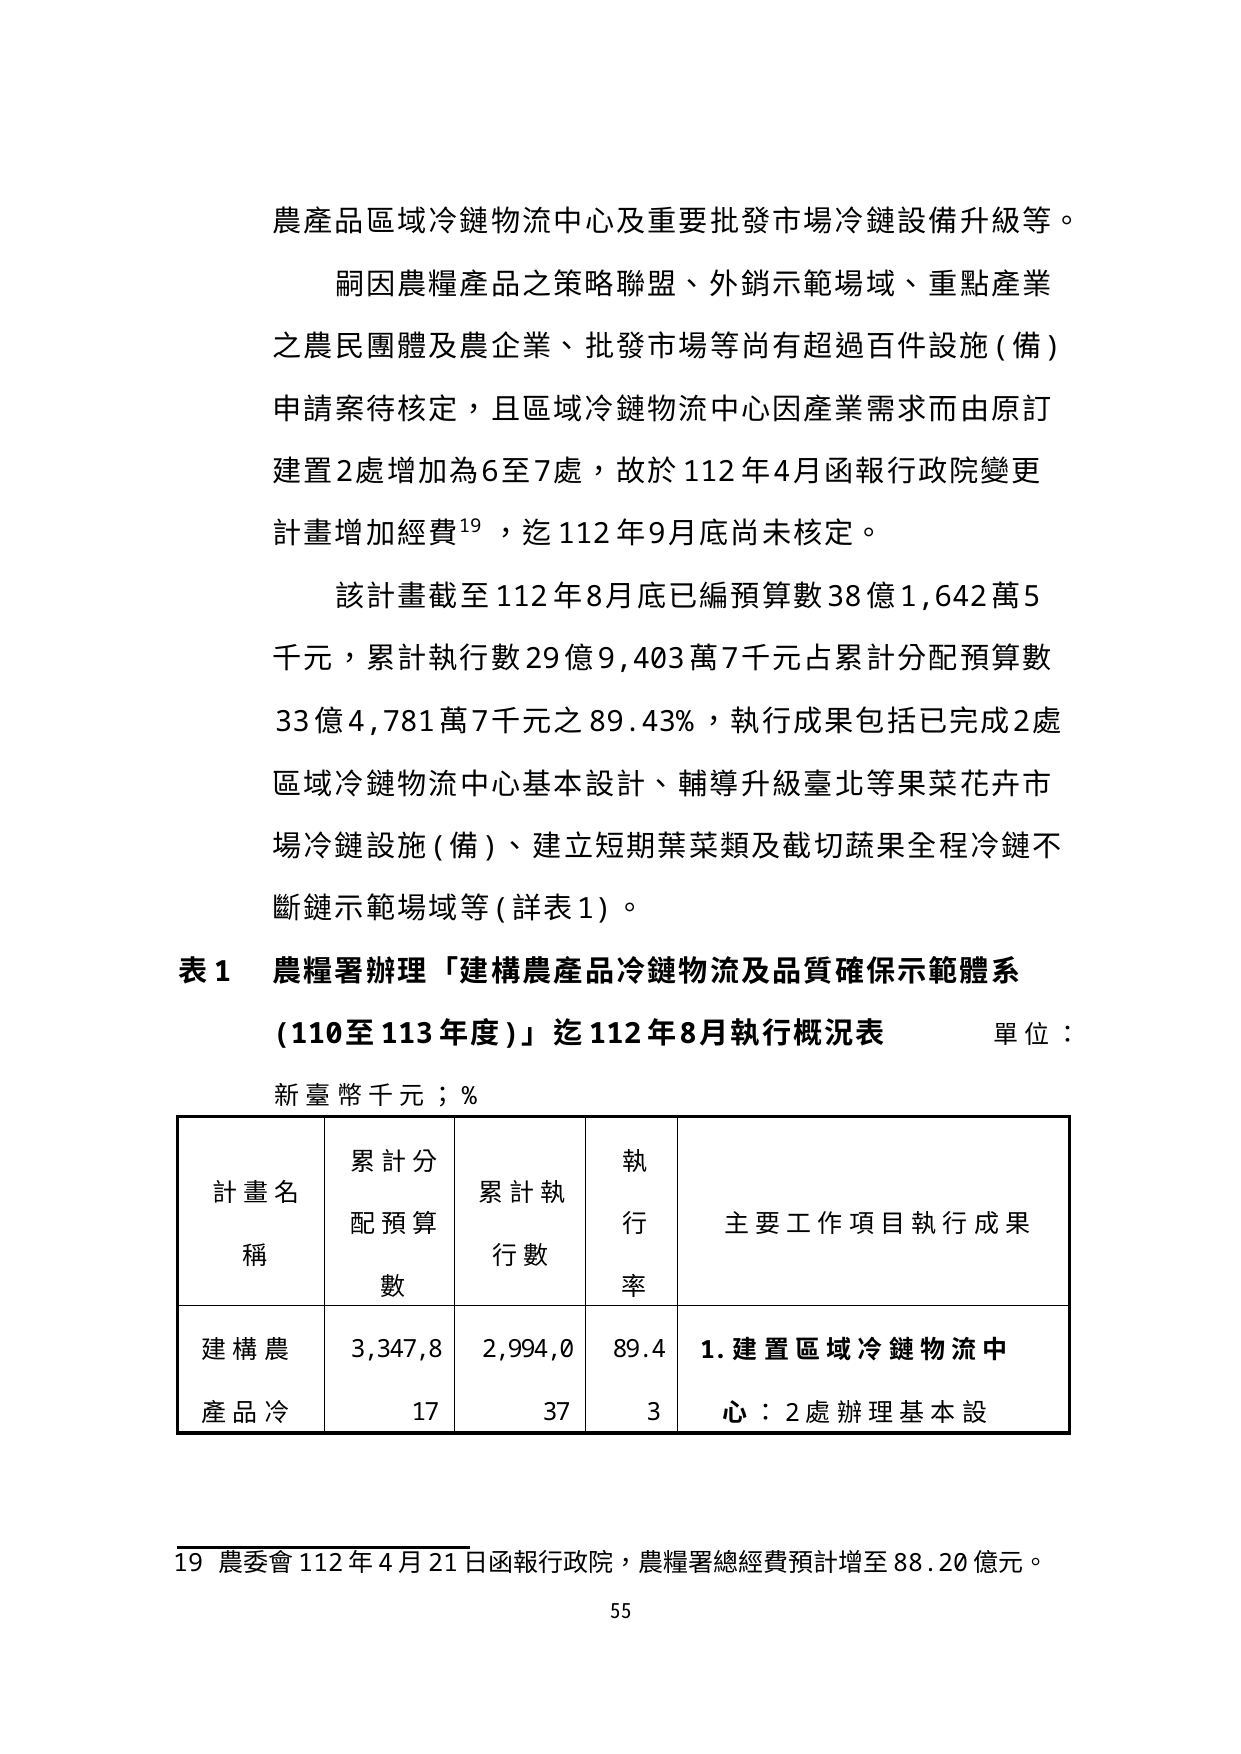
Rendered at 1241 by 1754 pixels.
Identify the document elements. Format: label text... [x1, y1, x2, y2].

table_header 累計分配預算數 [325, 1118, 454, 1305]
table_cell 2,994,037 [455, 1306, 585, 1431]
text 行政院110年1月核定「建構農產品冷鏈物流及品質確保示範體系(110至113年度)」，以建立國內農產品冷鏈物流基礎設施與營運能力，升級產銷品質與減少耗損，期望拓展國際市場，並於國內發揮調節供貨以穩定價格等功能。其中農糧署分攤經費50億元，辦理3大工作項目，包括建立農產品全程冷鏈外銷及長程貯運示範模式、建置農產品區域冷鏈物流中心及重要批發市場冷鏈設備升級等。 [266, 177, 1063, 240]
table_header 執行率 [586, 1118, 677, 1305]
text 表1 農糧署辦理「建構農產品冷鏈物流及品質確保示範體系(110至113年度)」迄112年8月執行概況表 單位：新臺幣千元；% [164, 927, 1063, 1115]
text 該計畫截至112年8月底已編預算數38億1,642萬5千元，累計執行數29億9,403萬7千元占累計分配預算數33億4,781萬7千元之89.43%，執行成果包括已完成2處區域冷鏈物流中心基本設計、輔導升級臺北等果菜花卉市場冷鏈設施(備)、建立短期葉菜類及截切蔬果全程冷鏈不斷鏈示範場域等(詳表1)。 [266, 552, 1063, 927]
table_cell 3,347,817 [325, 1306, 454, 1431]
table_cell 建構農產品冷 [179, 1306, 324, 1431]
text 嗣因農糧產品之策略聯盟、外銷示範場域、重點產業之農民團體及農企業、批發市場等尚有超過百件設施(備)申請案待核定，且區域冷鏈物流中心因產業需求而由原訂建置2處增加為6至7處，故於112年4月函報行政院變更計畫增加經費，迄112年9月底尚未核定。 [266, 240, 1063, 552]
table_cell 89.43 [586, 1306, 677, 1431]
table_cell 1.建置區域冷鏈物流中心：2處辦理基本設 [678, 1306, 1068, 1431]
text 農委會112年4月21日函報行政院，農糧署總經費預計增至88.20億元。 [173, 1548, 1063, 1577]
table_header 主要工作項目執行成果 [678, 1118, 1068, 1305]
table_header 計畫名稱 [179, 1118, 324, 1305]
table_header 累計執行數 [455, 1118, 585, 1305]
